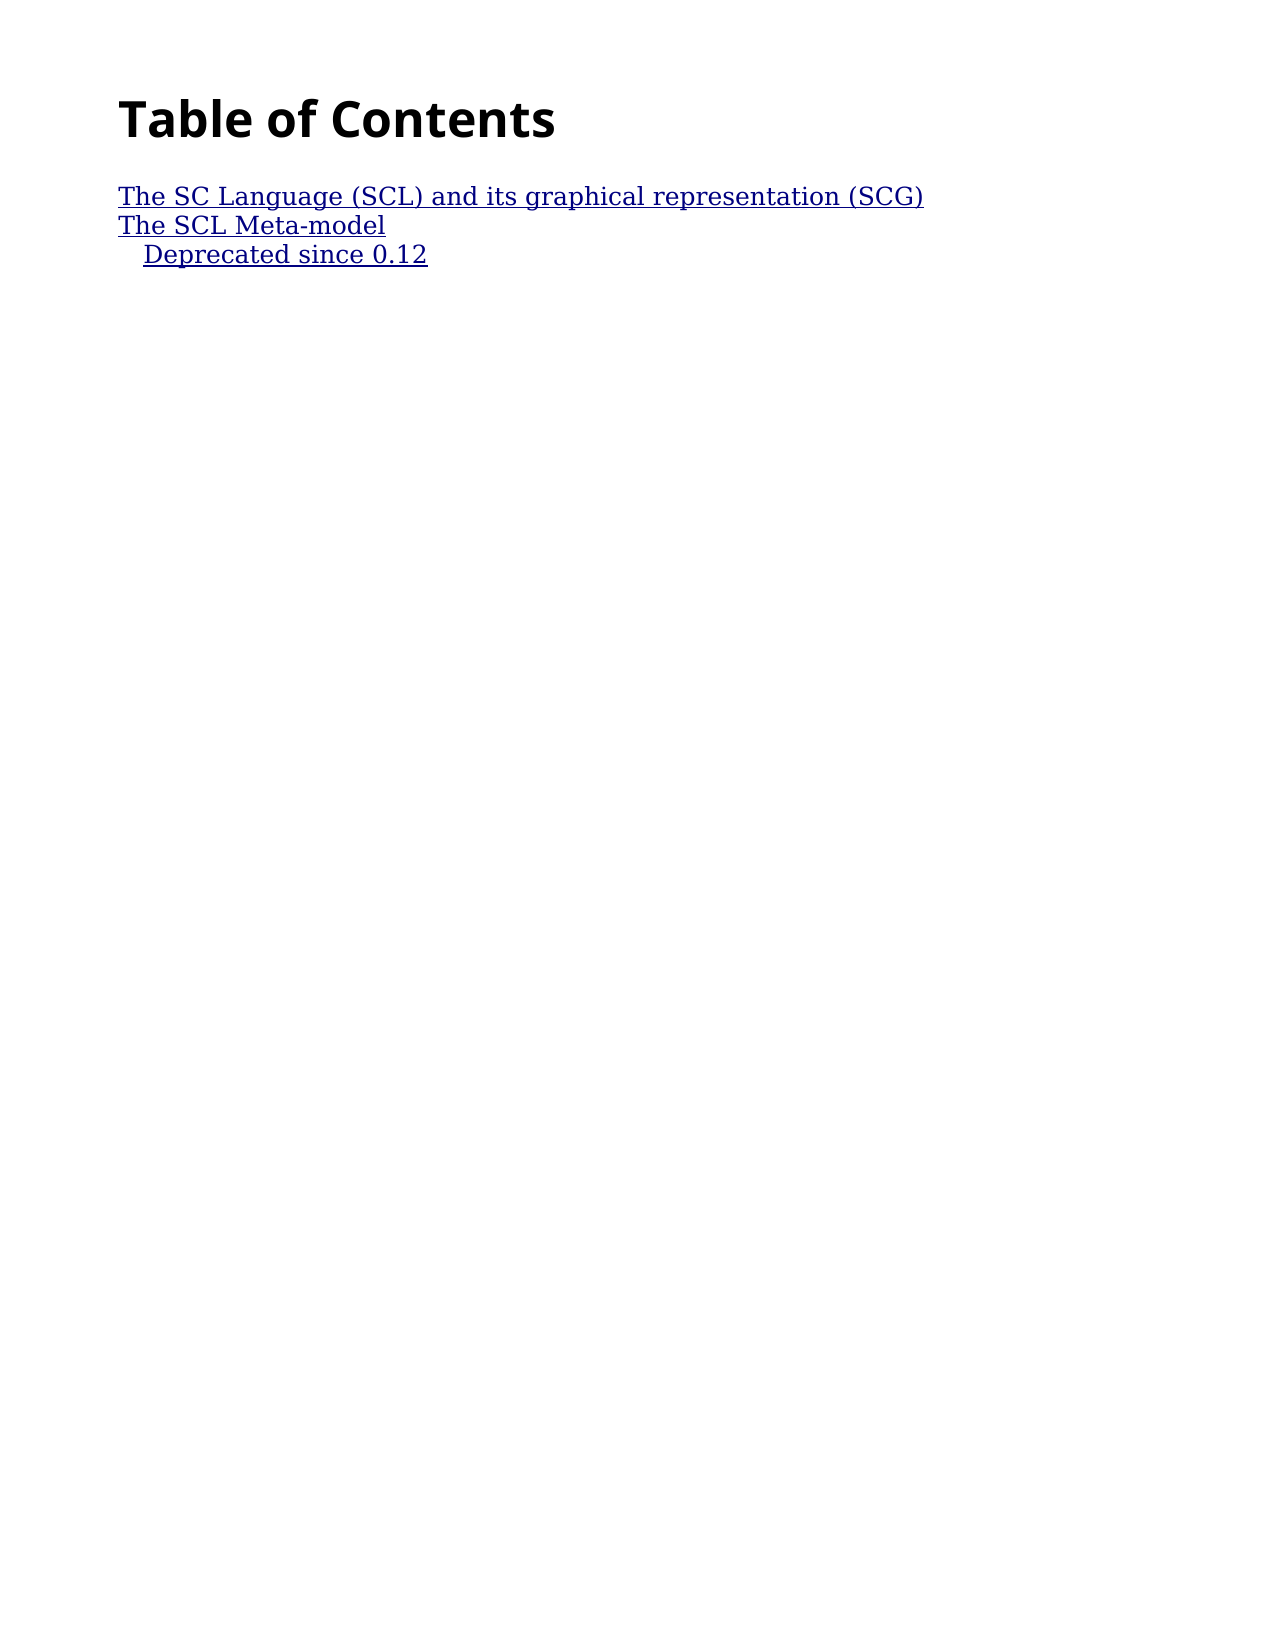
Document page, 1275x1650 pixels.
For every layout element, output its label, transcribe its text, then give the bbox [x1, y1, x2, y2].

text The SCL Meta-model [118, 211, 1216, 240]
text The SC Language (SCL) and its graphical representation (SCG) [118, 182, 1216, 211]
subtitle Table of Contents [118, 84, 1216, 152]
text Deprecated since 0.12 [143, 240, 1216, 269]
